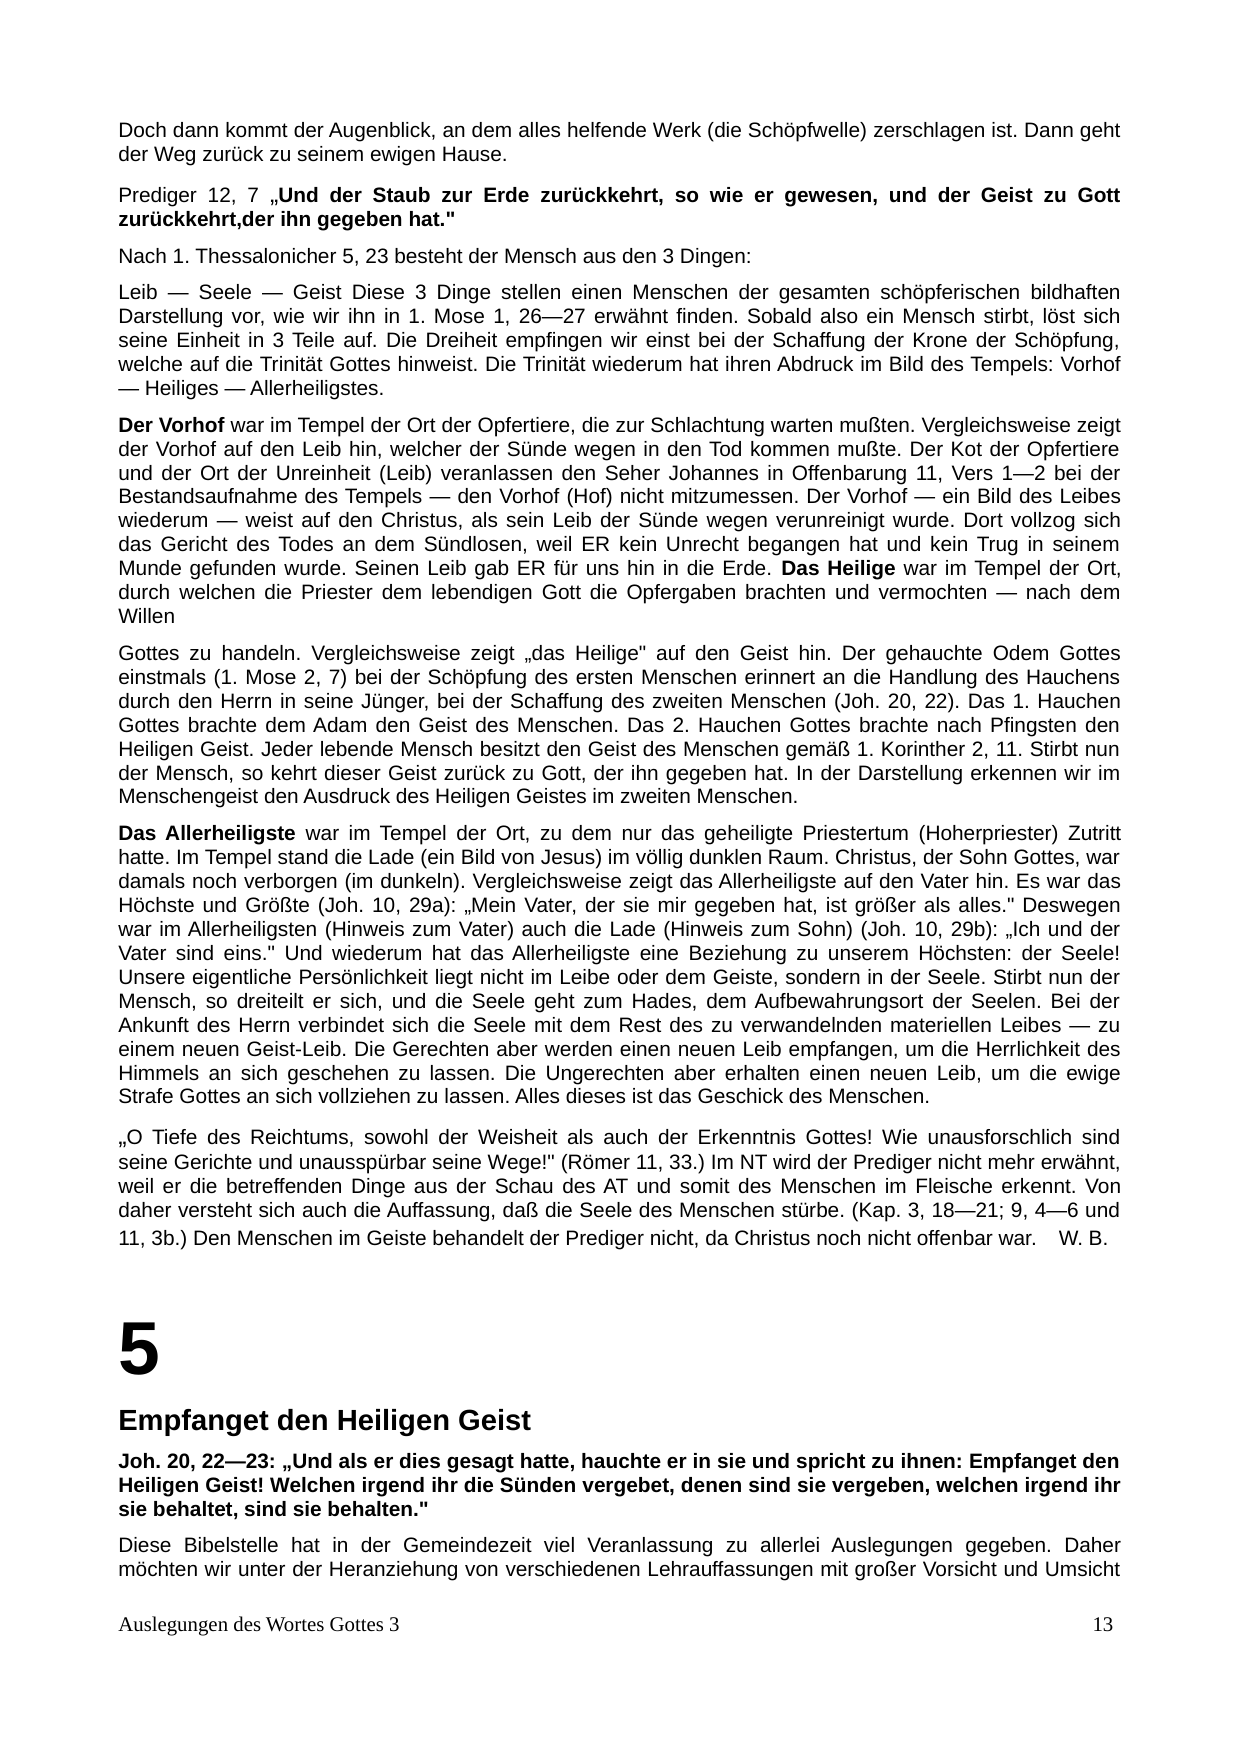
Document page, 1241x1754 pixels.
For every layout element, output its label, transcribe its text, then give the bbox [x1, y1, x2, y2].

text Prediger 12, 7 „Und der Staub zur Erde zurückkehrt, so wie er gewesen, und der Geist zu Gott zurückkehrt,der ihn gegeben hat." [118, 178, 1122, 231]
text Doch dann kommt der Augenblick, an dem alles helfende Werk (die Schöpfwelle) zerschlagen ist. Dann geht der Weg zurück zu seinem ewigen Hause. [118, 118, 1122, 166]
text Der Vorhof war im Tempel der Ort der Opfertiere, die zur Schlachtung warten mußten. Vergleichsweise zeigt der Vorhof auf den Leib hin, welcher der Sünde wegen in den Tod kommen mußte. Der Kot der Opfertiere und der Ort der Unreinheit (Leib) veranlassen den Seher Johannes in Offenbarung 11, Vers 1—2 bei der Bestandsaufnahme des Tempels — den Vorhof (Hof) nicht mitzumessen. Der Vorhof — ein Bild des Leibes wiederum — weist auf den Christus, als sein Leib der Sünde wegen verunreinigt wurde. Dort vollzog sich das Gericht des Todes an dem Sündlosen, weil ER kein Unrecht begangen hat und kein Trug in seinem Munde gefunden wurde. Seinen Leib gab ER für uns hin in die Erde. Das Heilige war im Tempel der Ort, durch welchen die Priester dem lebendigen Gott die Opfergaben brachten und vermochten — nach dem Willen [118, 412, 1122, 628]
text Gottes zu handeln. Vergleichsweise zeigt „das Heilige" auf den Geist hin. Der gehauchte Odem Gottes einstmals (1. Mose 2, 7) bei der Schöpfung des ersten Menschen erinnert an die Handlung des Hauchens durch den Herrn in seine Jünger, bei der Schaffung des zweiten Menschen (Joh. 20, 22). Das 1. Hauchen Gottes brachte dem Adam den Geist des Menschen. Das 2. Hauchen Gottes brachte nach Pfingsten den Heiligen Geist. Jeder lebende Mensch besitzt den Geist des Menschen gemäß 1. Korinther 2, 11. Stirbt nun der Mensch, so kehrt dieser Geist zurück zu Gott, der ihn gegeben hat. In der Darstellung erkennen wir im Menschengeist den Ausdruck des Heiligen Geistes im zweiten Menschen. [118, 641, 1122, 808]
text Leib — Seele — Geist Diese 3 Dinge stellen einen Menschen der gesamten schöpferischen bildhaften Darstellung vor, wie wir ihn in 1. Mose 1, 26—27 erwähnt finden. Sobald also ein Mensch stirbt, löst sich seine Einheit in 3 Teile auf. Die Dreiheit empfingen wir einst bei der Schaffung der Krone der Schöpfung, welche auf die Trinität Gottes hinweist. Die Trinität wiederum hat ihren Abdruck im Bild des Tempels: Vorhof — Heiliges — Allerheiligstes. [118, 280, 1122, 400]
text Das Allerheiligste war im Tempel der Ort, zu dem nur das geheiligte Priestertum (Hoherpriester) Zutritt hatte. Im Tempel stand die Lade (ein Bild von Jesus) im völlig dunklen Raum. Christus, der Sohn Gottes, war damals noch verborgen (im dunkeln). Vergleichsweise zeigt das Allerheiligste auf den Vater hin. Es war das Höchste und Größte (Joh. 10, 29a): „Mein Vater, der sie mir gegeben hat, ist größer als alles." Deswegen war im Allerheiligsten (Hinweis zum Vater) auch die Lade (Hinweis zum Sohn) (Joh. 10, 29b): „Ich und der Vater sind eins." Und wiederum hat das Allerheiligste eine Beziehung zu unserem Höchsten: der Seele! Unsere eigentliche Persönlichkeit liegt nicht im Leibe oder dem Geiste, sondern in der Seele. Stirbt nun der Mensch, so dreiteilt er sich, und die Seele geht zum Hades, dem Aufbewahrungsort der Seelen. Bei der Ankunft des Herrn verbindet sich die Seele mit dem Rest des zu verwandelnden materiellen Leibes — zu einem neuen Geist-Leib. Die Gerechten aber werden einen neuen Leib empfangen, um die Herrlichkeit des Himmels an sich geschehen zu lassen. Die Ungerechten aber erhalten einen neuen Leib, um die ewige Strafe Gottes an sich vollziehen zu lassen. Alles dieses ist das Geschick des Menschen. [118, 821, 1122, 1108]
text 5 [118, 1304, 1122, 1390]
text Empfanget den Heiligen Geist [118, 1403, 1122, 1436]
text Joh. 20, 22—23: „Und als er dies gesagt hatte, hauchte er in sie und spricht zu ihnen: Empfanget den Heiligen Geist! Welchen irgend ihr die Sünden vergebet, denen sind sie vergeben, welchen irgend ihr sie behaltet, sind sie behalten." [118, 1449, 1122, 1521]
text „O Tiefe des Reichtums, sowohl der Weisheit als auch der Erkenntnis Gottes! Wie unausforschlich sind seine Gerichte und unausspürbar seine Wege!" (Römer 11, 33.) Im NT wird der Prediger nicht mehr erwähnt, weil er die betreffenden Dinge aus der Schau des AT und somit des Menschen im Fleische erkennt. Von daher versteht sich auch die Auffassung, daß die Seele des Menschen stürbe. (Kap. 3, 18—21; 9, 4—6 und 11, 3b.) Den Menschen im Geiste behandelt der Prediger nicht, da Christus noch nicht offenbar war. W. B. [118, 1121, 1122, 1250]
text Diese Bibelstelle hat in der Gemeindezeit viel Veranlassung zu allerlei Auslegungen gegeben. Daher möchten wir unter der Heranziehung von verschiedenen Lehrauffassungen mit großer Vorsicht und Umsicht [118, 1533, 1122, 1581]
text Nach 1. Thessalonicher 5, 23 besteht der Mensch aus den 3 Dingen: [118, 244, 1122, 268]
